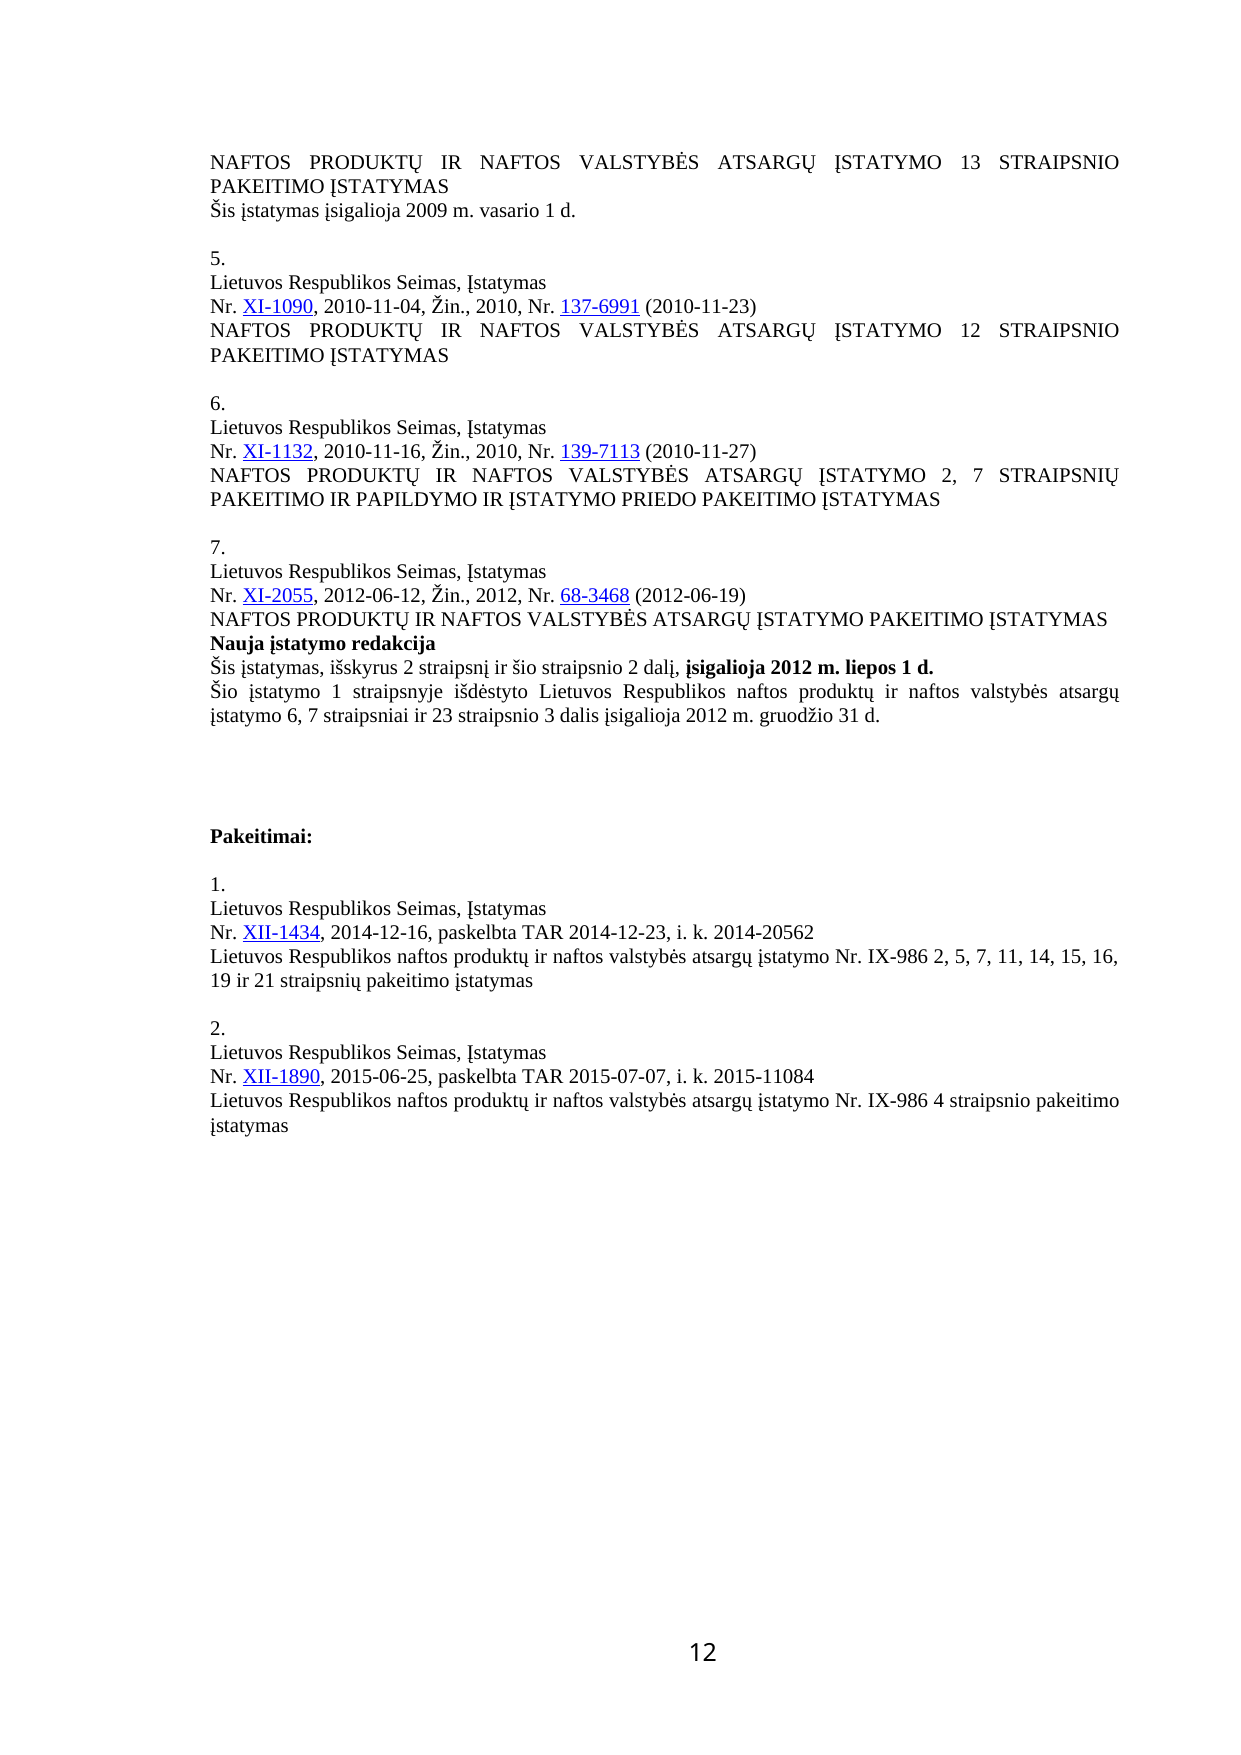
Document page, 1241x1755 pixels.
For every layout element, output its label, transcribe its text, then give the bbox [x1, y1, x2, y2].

text Lietuvos Respublikos Seimas, Įstatymas [210, 415, 1120, 439]
text Lietuvos Respublikos Seimas, Įstatymas [210, 896, 1120, 920]
text NAFTOS PRODUKTŲ IR NAFTOS VALSTYBĖS ATSARGŲ ĮSTATYMO 13 STRAIPSNIO PAKEITIMO ĮSTATYMAS [210, 150, 1120, 198]
text 5. [210, 246, 1120, 270]
text Šio įstatymo 1 straipsnyje išdėstyto Lietuvos Respublikos naftos produktų ir naftos valstybės atsargų įstatymo 6, 7 straipsniai ir 23 straipsnio 3 dalis įsigalioja 2012 m. gruodžio 31 d. [210, 679, 1120, 727]
text 2. [210, 1016, 1120, 1040]
text Lietuvos Respublikos naftos produktų ir naftos valstybės atsargų įstatymo Nr. IX-986 2, 5, 7, 11, 14, 15, 16, 19 ir 21 straipsnių pakeitimo įstatymas [210, 944, 1120, 992]
text Lietuvos Respublikos Seimas, Įstatymas [210, 1040, 1120, 1064]
text 6. [210, 391, 1120, 415]
text Šis įstatymas įsigalioja 2009 m. vasario 1 d. [210, 198, 1120, 222]
text 7. [210, 535, 1120, 559]
text 1. [210, 872, 1120, 896]
text Nr. XII-1434, 2014-12-16, paskelbta TAR 2014-12-23, i. k. 2014-20562 [210, 920, 1120, 944]
text Nr. XI-1132, 2010-11-16, Žin., 2010, Nr. 139-7113 (2010-11-27) [210, 439, 1120, 463]
text Šis įstatymas, išskyrus 2 straipsnį ir šio straipsnio 2 dalį, įsigalioja 2012 m. liepos 1 d. [210, 655, 1120, 679]
text Lietuvos Respublikos Seimas, Įstatymas [210, 270, 1120, 294]
text Nr. XI-1090, 2010-11-04, Žin., 2010, Nr. 137-6991 (2010-11-23) [210, 294, 1120, 318]
text NAFTOS PRODUKTŲ IR NAFTOS VALSTYBĖS ATSARGŲ ĮSTATYMO 12 STRAIPSNIO PAKEITIMO ĮSTATYMAS [210, 318, 1120, 367]
text Lietuvos Respublikos naftos produktų ir naftos valstybės atsargų įstatymo Nr. IX-986 4 straipsnio pakeitimo įstatymas [210, 1088, 1120, 1137]
text Nr. XI-2055, 2012-06-12, Žin., 2012, Nr. 68-3468 (2012-06-19) [210, 583, 1120, 607]
text Nr. XII-1890, 2015-06-25, paskelbta TAR 2015-07-07, i. k. 2015-11084 [210, 1064, 1120, 1088]
text Nauja įstatymo redakcija [210, 631, 1120, 655]
text Pakeitimai: [210, 824, 1120, 848]
text Lietuvos Respublikos Seimas, Įstatymas [210, 559, 1120, 583]
text NAFTOS PRODUKTŲ IR NAFTOS VALSTYBĖS ATSARGŲ ĮSTATYMO PAKEITIMO ĮSTATYMAS [210, 607, 1120, 631]
text NAFTOS PRODUKTŲ IR NAFTOS VALSTYBĖS ATSARGŲ ĮSTATYMO 2, 7 STRAIPSNIŲ PAKEITIMO IR PAPILDYMO IR ĮSTATYMO PRIEDO PAKEITIMO ĮSTATYMAS [210, 463, 1120, 511]
